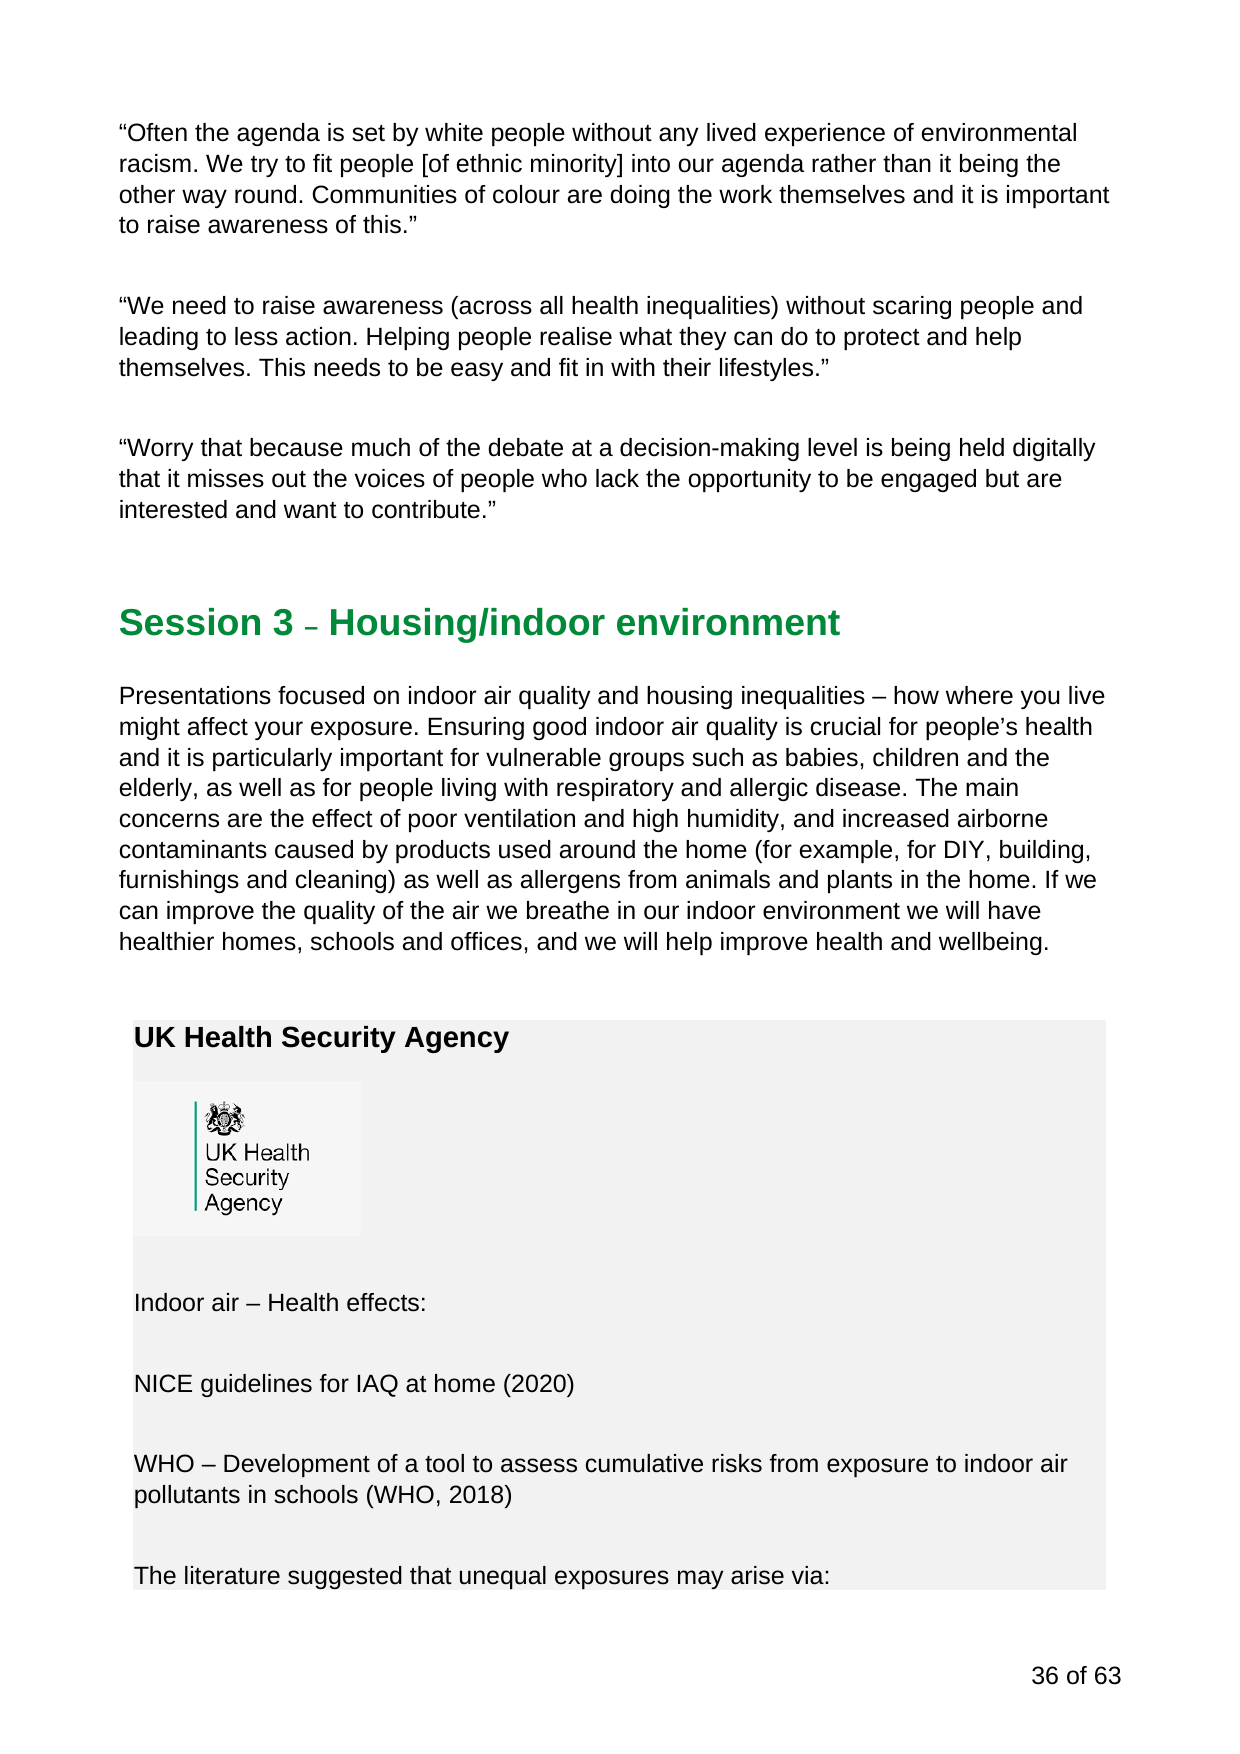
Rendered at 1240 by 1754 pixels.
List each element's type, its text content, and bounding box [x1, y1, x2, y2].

text NICE guidelines for IAQ at home (2020) [133, 1369, 1106, 1397]
subtitle UK Health Security Agency [133, 1020, 1106, 1054]
text The literature suggested that unequal exposures may arise via: [133, 1561, 1106, 1590]
text Presentations focused on indoor air quality and housing inequalities – how where you live might affect your exposure. Ensuring good indoor air quality is crucial for people’s health and it is particularly important for vulnerable groups such as babies, children and the elderly, as well as for people living with respiratory and allergic disease. The main concerns are the effect of poor ventilation and high humidity, and increased airborne contaminants caused by products used around the home (for example, for DIY, building, furnishings and cleaning) as well as allergens from animals and plants in the home. If we can improve the quality of the air we breathe in our indoor environment we will have healthier homes, schools and offices, and we will help improve health and wellbeing. [118, 681, 1121, 956]
subtitle Session 3 – Housing/indoor environment [118, 600, 1121, 643]
text “Worry that because much of the debate at a decision-making level is being held digitally that it misses out the voices of people who lack the opportunity to be engaged but are interested and want to contribute.” [118, 433, 1121, 523]
text “Often the agenda is set by white people without any lived experience of environmental racism. We try to fit people [of ethnic minority] into our agenda rather than it being the other way round. Communities of colour are doing the work themselves and it is important to raise awareness of this.” [118, 118, 1121, 239]
text Indoor air – Health effects: [133, 1288, 1106, 1317]
text WHO – Development of a tool to assess cumulative risks from exposure to indoor air pollutants in schools (WHO, 2018) [133, 1449, 1106, 1509]
text “We need to raise awareness (across all health inequalities) without scaring people and leading to less action. Helping people realise what they can do to protect and help themselves. This needs to be easy and fit in with their lifestyles.” [118, 291, 1121, 381]
